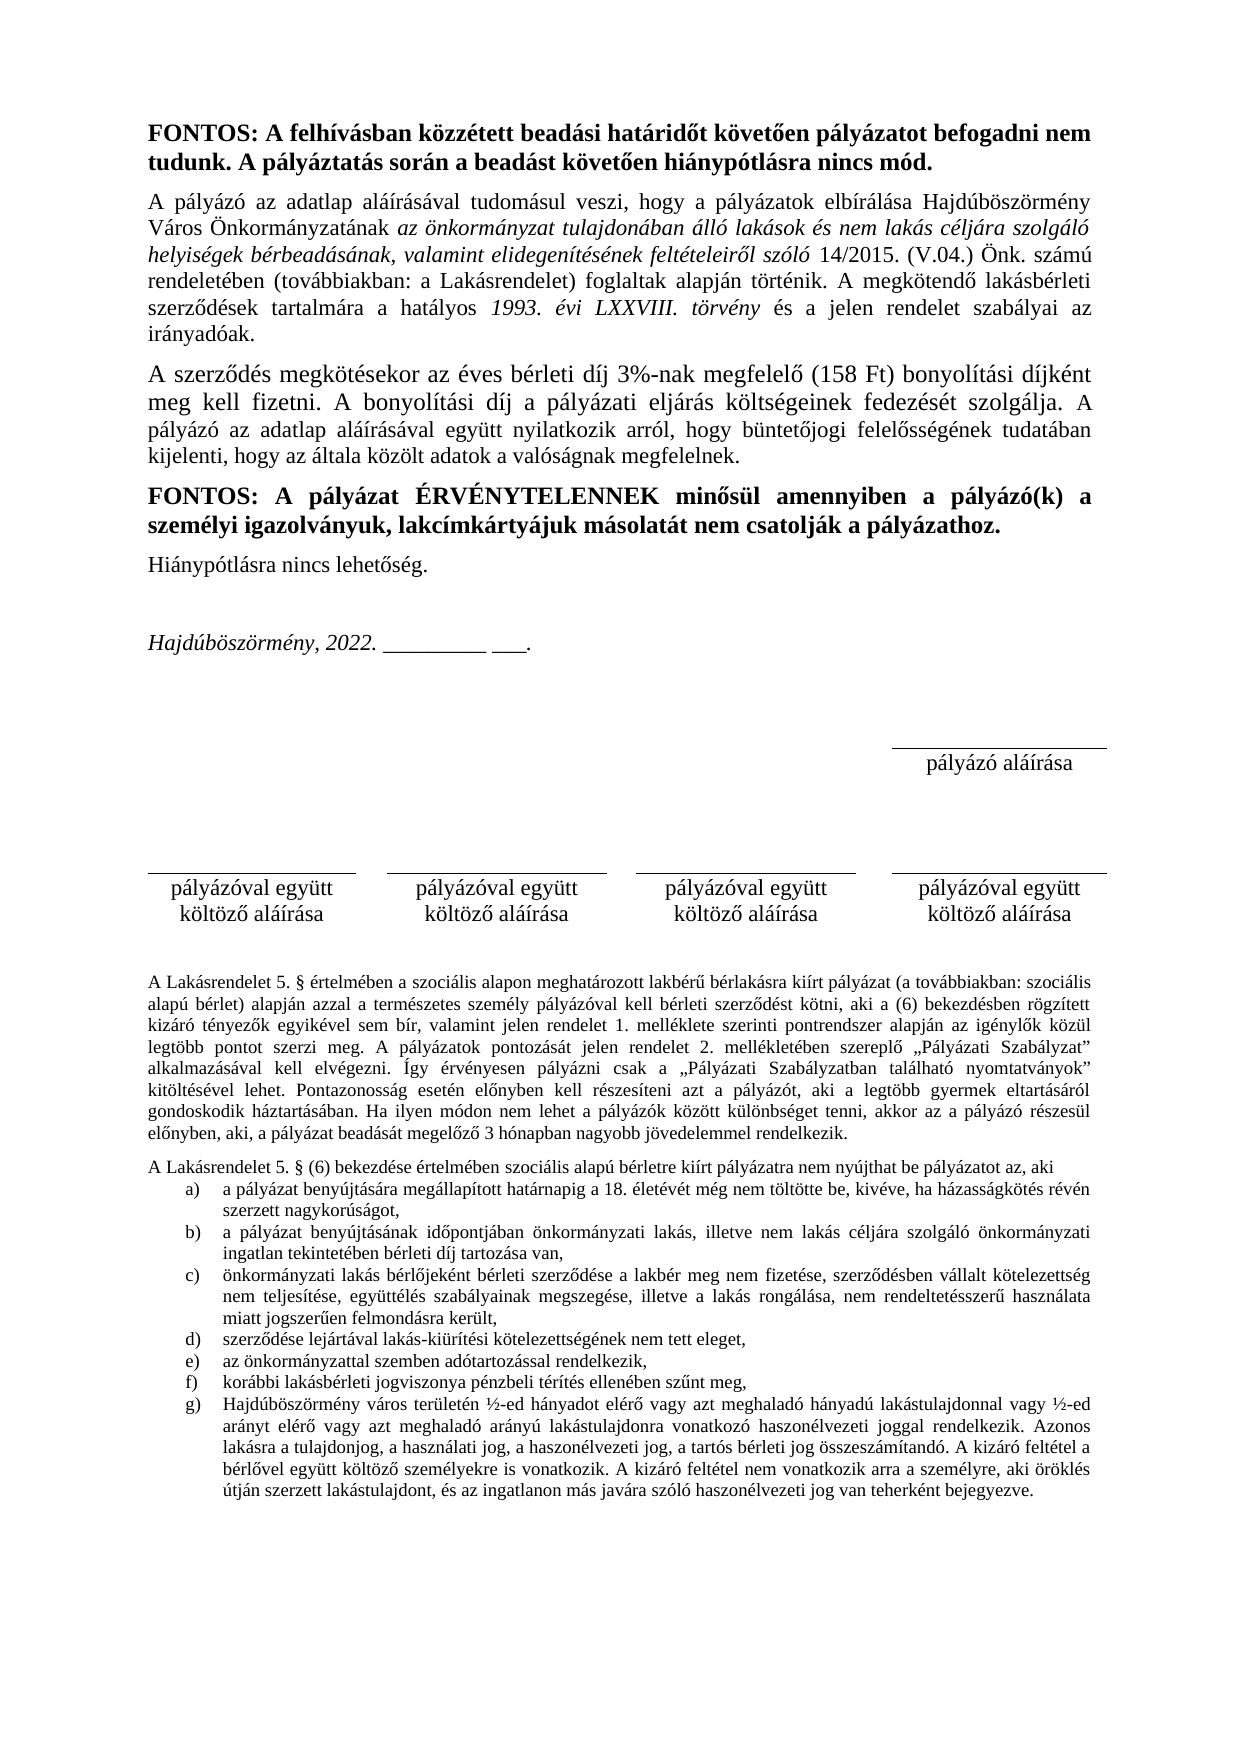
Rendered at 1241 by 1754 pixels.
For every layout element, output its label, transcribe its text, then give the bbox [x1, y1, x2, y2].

table_cell [856, 873, 892, 939]
list önkormányzati lakás bérlőjeként bérleti szerződése a lakbér meg nem fizetése, szerződésben vállalt kötelezettség nem teljesítése, együttélés szabályainak megszegése, illetve a lakás rongálása, nem rendeltetésszerű használata miatt jogszerűen felmondásra került, [185, 1264, 1092, 1328]
table_cell [856, 790, 892, 873]
table_cell [636, 748, 856, 790]
table_cell pályázóval együtt költöző aláírása [892, 874, 1107, 939]
table_cell [148, 790, 356, 873]
table_cell [387, 790, 607, 873]
table_cell [607, 748, 636, 790]
list az önkormányzattal szemben adótartozással rendelkezik, [185, 1350, 1092, 1371]
table_header [607, 707, 636, 748]
table_cell [387, 748, 607, 790]
table_cell pályázó aláírása [892, 749, 1107, 790]
text FONTOS: A pályázat érvénytelennek minősül amennyiben a pályázó(k) a személyi igazolványuk, lakcímkártyájuk másolatát nem csatolják a pályázathoz. [148, 481, 1092, 539]
table_cell [356, 873, 387, 939]
table_header [892, 707, 1107, 748]
list a pályázat benyújtására megállapított határnapig a 18. életévét még nem töltötte be, kivéve, ha házasságkötés révén szerzett nagykorúságot, [185, 1177, 1092, 1221]
table_cell [148, 748, 356, 790]
table_header [636, 707, 856, 748]
table_cell pályázóval együtt költöző aláírása [636, 874, 856, 939]
text Hiánypótlásra nincs lehetőség. [148, 551, 1092, 578]
text A Lakásrendelet 5. § értelmében a szociális alapon meghatározott lakbérű bérlakásra kiírt pályázat (a továbbiakban: szociális alapú bérlet) alapján azzal a természetes személy pályázóval kell bérleti szerződést kötni, aki a (6) bekezdésben rögzített kizáró tényezők egyikével sem bír, valamint jelen rendelet 1. melléklete szerinti pontrendszer alapján az igénylők közül legtöbb pontot szerzi meg. A pályázatok pontozását jelen rendelet 2. mellékletében szereplő „Pályázati Szabályzat” alkalmazásával kell elvégezni. Így érvényesen pályázni csak a „Pályázati Szabályzatban található nyomtatványok” kitöltésével lehet. Pontazonosság esetén előnyben kell részesíteni azt a pályázót, aki a legtöbb gyermek eltartásáról gondoskodik háztartásában. Ha ilyen módon nem lehet a pályázók között különbséget tenni, akkor az a pályázó részesül előnyben, aki, a pályázat beadását megelőző 3 hónapban nagyobb jövedelemmel rendelkezik. [148, 971, 1092, 1143]
table_header [387, 707, 607, 748]
list szerződése lejártával lakás-kiürítési kötelezettségének nem tett eleget, [185, 1328, 1092, 1350]
table_header [356, 707, 387, 748]
text A szerződés megkötésekor az éves bérleti díj 3%-nak megfelelő (158 Ft) bonyolítási díjként meg kell fizetni. A bonyolítási díj a pályázati eljárás költségeinek fedezését szolgálja. A pályázó az adatlap aláírásával együtt nyilatkozik arról, hogy büntetőjogi felelősségének tudatában kijelenti, hogy az általa közölt adatok a valóságnak megfelelnek. [148, 359, 1092, 469]
table_cell [856, 748, 892, 790]
table_cell [607, 873, 636, 939]
list Hajdúböszörmény város területén ½-ed hányadot elérő vagy azt meghaladó hányadú lakástulajdonnal vagy ½-ed arányt elérő vagy azt meghaladó arányú lakástulajdonra vonatkozó haszonélvezeti joggal rendelkezik. Azonos lakásra a tulajdonjog, a használati jog, a haszonélvezeti jog, a tartós bérleti jog összeszámítandó. A kizáró feltétel a bérlővel együtt költöző személyekre is vonatkozik. A kizáró feltétel nem vonatkozik arra a személyre, aki öröklés útján szerzett lakástulajdont, és az ingatlanon más javára szóló haszonélvezeti jog van teherként bejegyezve. [185, 1393, 1092, 1501]
text Hajdúböszörmény, 2022. _________ ___. [148, 629, 1092, 656]
table_cell [892, 790, 1107, 873]
table_cell pályázóval együtt költöző aláírása [387, 874, 607, 939]
list a pályázat benyújtásának időpontjában önkormányzati lakás, illetve nem lakás céljára szolgáló önkormányzati ingatlan tekintetében bérleti díj tartozása van, [185, 1221, 1092, 1264]
table_cell [356, 748, 387, 790]
text A Lakásrendelet 5. § (6) bekezdése értelmében szociális alapú bérletre kiírt pályázatra nem nyújthat be pályázatot az, aki [148, 1156, 1092, 1177]
table_cell [607, 790, 636, 873]
text FONTOS: A felhívásban közzétett beadási határidőt követően pályázatot befogadni nem tudunk. A pályáztatás során a beadást követően hiánypótlásra nincs mód. [148, 118, 1092, 176]
table_cell [356, 790, 387, 873]
table_header [148, 707, 356, 748]
table_cell [636, 790, 856, 873]
table_header [856, 707, 892, 748]
table_cell pályázóval együtt költöző aláírása [148, 874, 356, 939]
text A pályázó az adatlap aláírásával tudomásul veszi, hogy a pályázatok elbírálása Hajdúböszörmény Város Önkormányzatának az önkormányzat tulajdonában álló lakások és nem lakás céljára szolgáló helyiségek bérbeadásának, valamint elidegenítésének feltételeiről szóló 14/2015. (V.04.) Önk. számú rendeletében (továbbiakban: a Lakásrendelet) foglaltak alapján történik. A megkötendő lakásbérleti szerződések tartalmára a hatályos 1993. évi LXXVIII. törvény és a jelen rendelet szabályai az irányadóak. [148, 188, 1092, 346]
list korábbi lakásbérleti jogviszonya pénzbeli térítés ellenében szűnt meg, [185, 1371, 1092, 1393]
